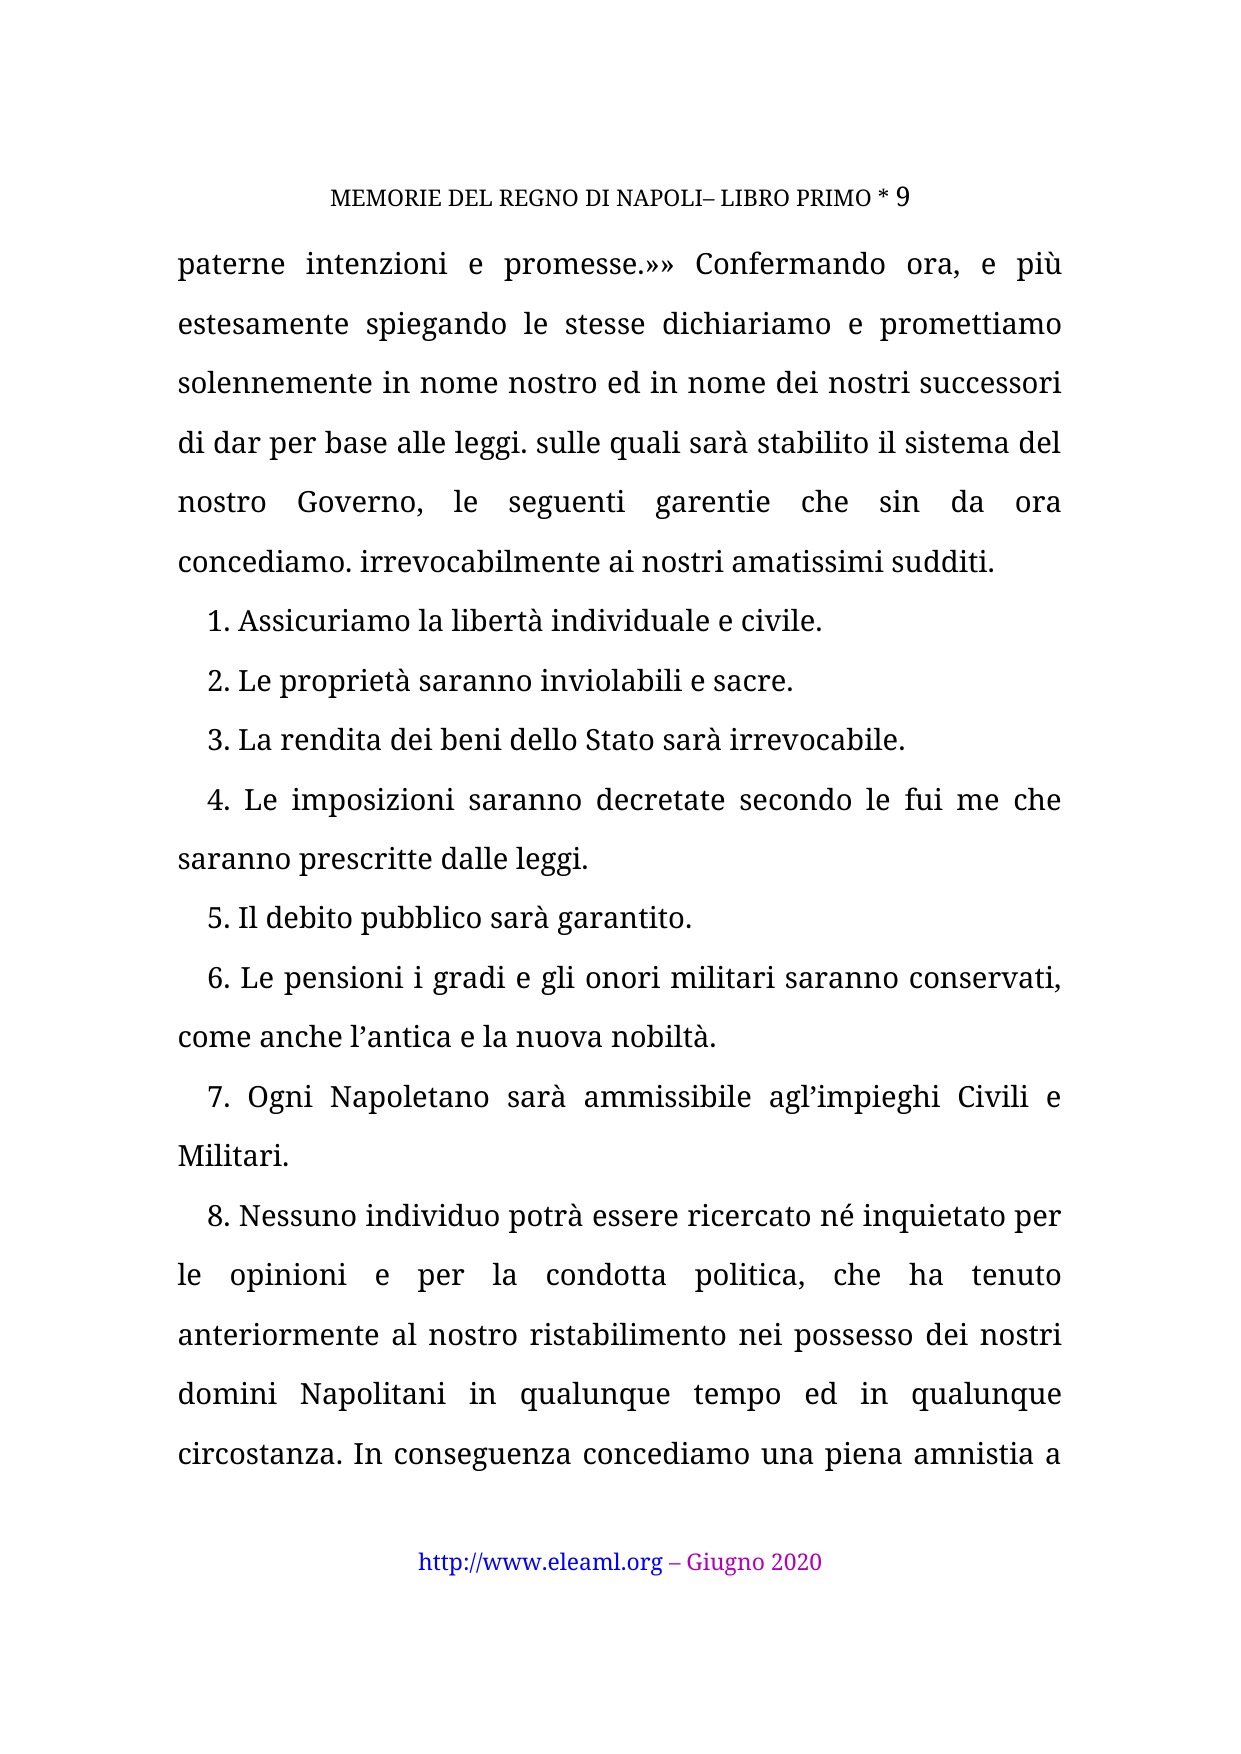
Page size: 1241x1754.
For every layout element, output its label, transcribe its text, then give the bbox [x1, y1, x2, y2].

text 2. Le proprietà saranno inviolabili e sacre. [177, 660, 1063, 699]
text 3. La rendita dei beni dello Stato sarà irrevocabile. [177, 719, 1063, 759]
text 1. Assicuriamo la libertà individuale e civile. [177, 600, 1063, 640]
text 8. Nessuno individuo potrà essere ricercato né inquietato per le opinioni e per la condotta politica, che ha tenuto anteriormente al nostro ristabilimento nei possesso dei nostri domini Napolitani in qualunque tempo ed in qualunque circostanza. In conseguenza concediamo una piena amnistia a [177, 1195, 1063, 1473]
text 7. Ogni Napoletano sarà ammissibile agl’impieghi Civili e Militari. [177, 1076, 1063, 1175]
text paterne intenzioni e promesse.»» Confermando ora, e più estesamente spiegando le stesse dichiariamo e promettiamo solennemente in nome nostro ed in nome dei nostri successori di dar per base alle leggi. sulle quali sarà stabilito il sistema del nostro Governo, le seguenti garentie che sin da ora concediamo. irrevocabilmente ai nostri amatissimi sudditi. [177, 243, 1063, 581]
text 6. Le pensioni i gradi e gli onori militari saranno conservati, come anche l’antica e la nuova nobiltà. [177, 957, 1063, 1056]
text 4. Le imposizioni saranno decretate secondo le fui me che saranno prescritte dalle leggi. [177, 779, 1063, 878]
text 5. Il debito pubblico sarà garantito. [177, 898, 1063, 937]
